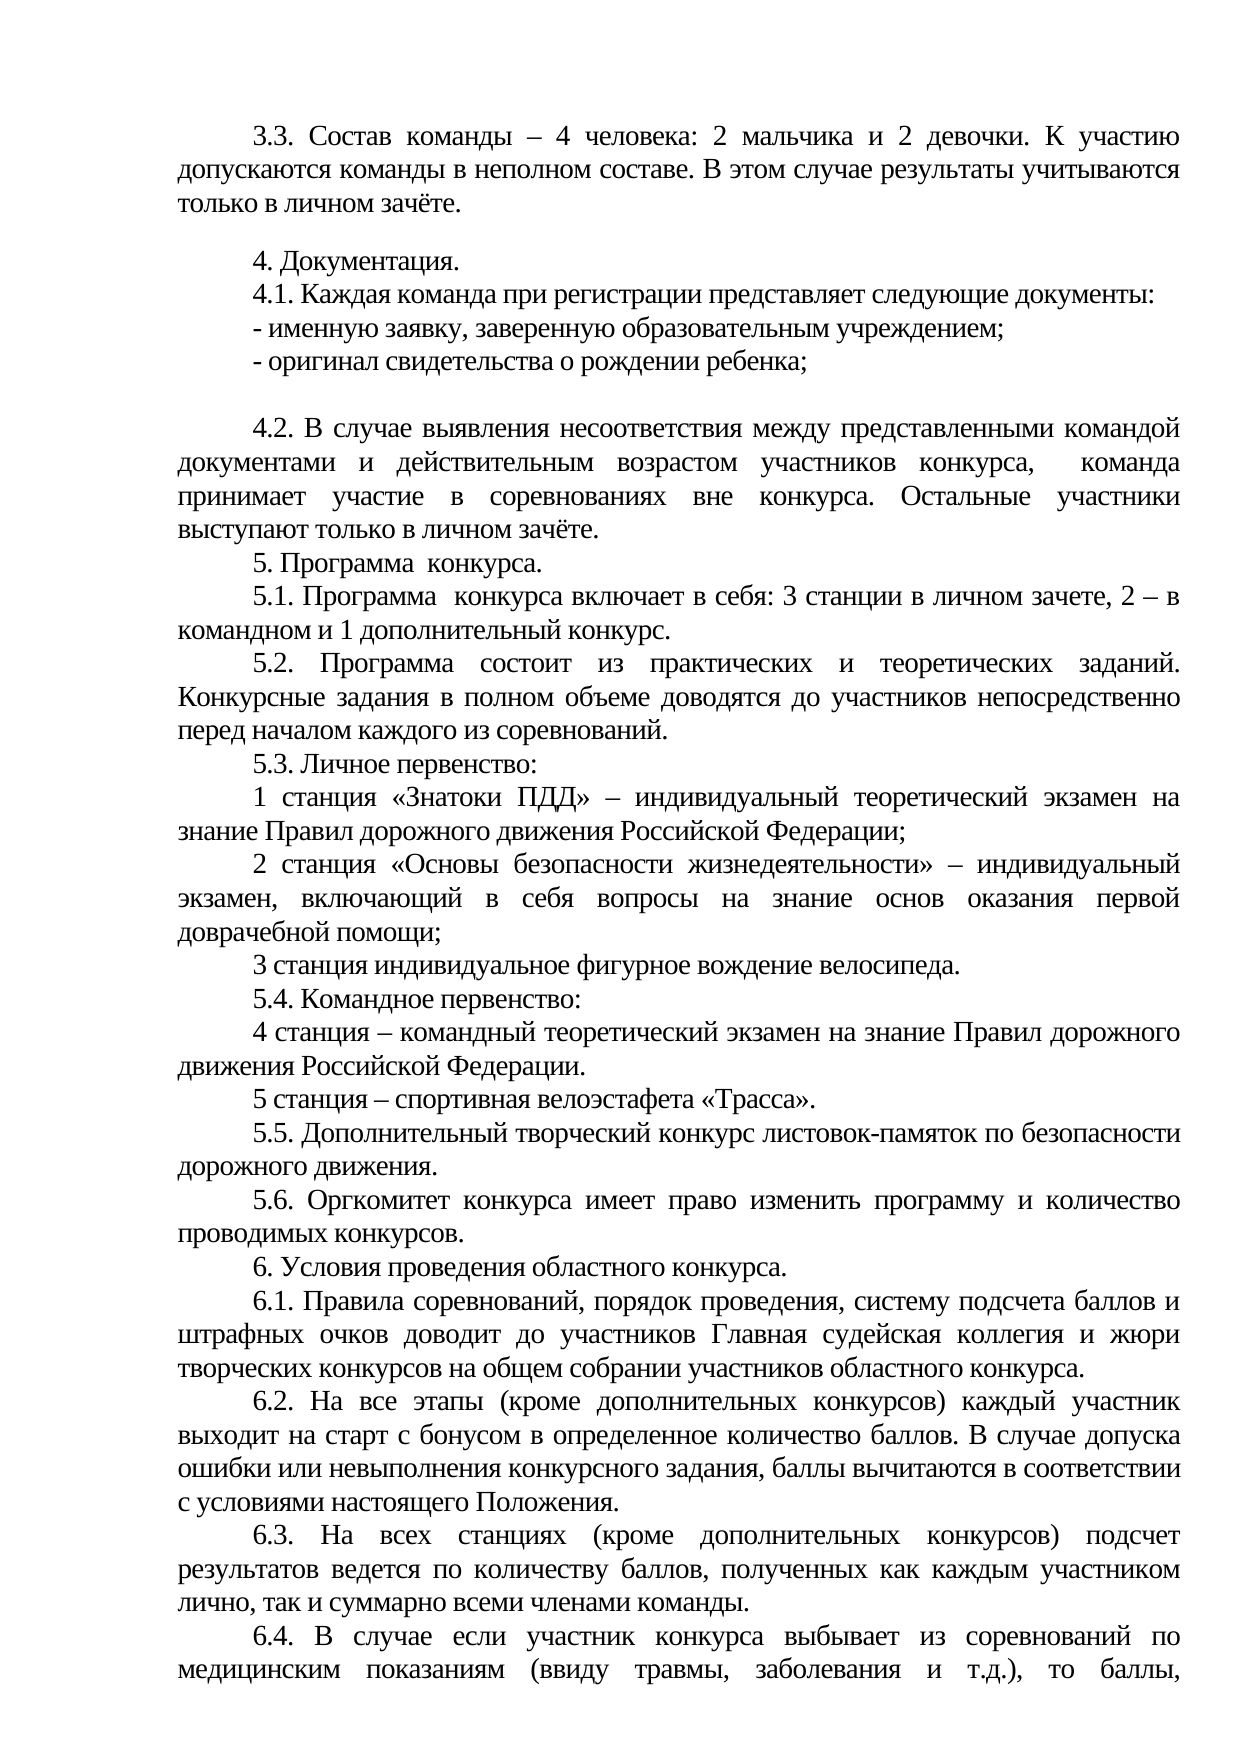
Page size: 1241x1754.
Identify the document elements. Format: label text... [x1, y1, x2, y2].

text 6.3. На всех станциях (кроме дополнительных конкурсов) подсчет результатов ведется по количеству баллов, полученных как каждым участником лично, так и суммарно всеми членами команды. [177, 1517, 1181, 1618]
text 5.1. Программа конкурса включает в себя: 3 станции в личном зачете, 2 – в командном и 1 дополнительный конкурс. [177, 578, 1181, 645]
text 4 станция – командный теоретический экзамен на знание Правил дорожного движения Российской Федерации. [177, 1014, 1181, 1081]
text - именную заявку, заверенную образовательным учреждением; [177, 310, 1181, 343]
text 6.2. На все этапы (кроме дополнительных конкурсов) каждый участник выходит на старт с бонусом в определенное количество баллов. В случае допуска ошибки или невыполнения конкурсного задания, баллы вычитаются в соответствии с условиями настоящего Положения. [177, 1383, 1181, 1517]
text 4.2. В случае выявления несоответствия между представленными командой документами и действительным возрастом участников конкурса, команда принимает участие в соревнованиях вне конкурса. Остальные участники выступают только в личном зачёте. [177, 411, 1181, 545]
text - оригинал свидетельства о рождении ребенка; [177, 343, 1181, 377]
text 6.1. Правила соревнований, порядок проведения, систему подсчета баллов и штрафных очков доводит до участников Главная судейская коллегия и жюри творческих конкурсов на общем собрании участников областного конкурса. [177, 1283, 1181, 1383]
text 4. Документация. [177, 243, 1181, 276]
text 4.1. Каждая команда при регистрации представляет следующие документы: [177, 276, 1181, 310]
text 5. Программа конкурса. [177, 545, 1181, 578]
text 5 станция – спортивная велоэстафета «Трасса». [177, 1081, 1181, 1115]
text 5.2. Программа состоит из практических и теоретических заданий. Конкурсные задания в полном объеме доводятся до участников непосредственно перед началом каждого из соревнований. [177, 645, 1181, 746]
text 3.3. Состав команды – 4 человека: 2 мальчика и 2 девочки. К участию допускаются команды в неполном составе. В этом случае результаты учитываются только в личном зачёте. [177, 118, 1181, 219]
text 6. Условия проведения областного конкурса. [177, 1249, 1181, 1283]
text 2 станция «Основы безопасности жизнедеятельности» – индивидуальный экзамен, включающий в себя вопросы на знание основ оказания первой доврачебной помощи; [177, 847, 1181, 947]
text 6.4. В случае если участник конкурса выбывает из соревнований по медицинским показаниям (ввиду травмы, заболевания и т.д.), то баллы, [177, 1618, 1181, 1685]
text 3 станция индивидуальное фигурное вождение велосипеда. [177, 947, 1181, 981]
text 5.3. Личное первенство: [177, 746, 1181, 779]
text 5.6. Оргкомитет конкурса имеет право изменить программу и количество проводимых конкурсов. [177, 1182, 1181, 1249]
text 5.5. Дополнительный творческий конкурс листовок-памяток по безопасности дорожного движения. [177, 1115, 1181, 1182]
text 1 станция «Знатоки ПДД» – индивидуальный теоретический экзамен на знание Правил дорожного движения Российской Федерации; [177, 779, 1181, 847]
text 5.4. Командное первенство: [177, 981, 1181, 1014]
